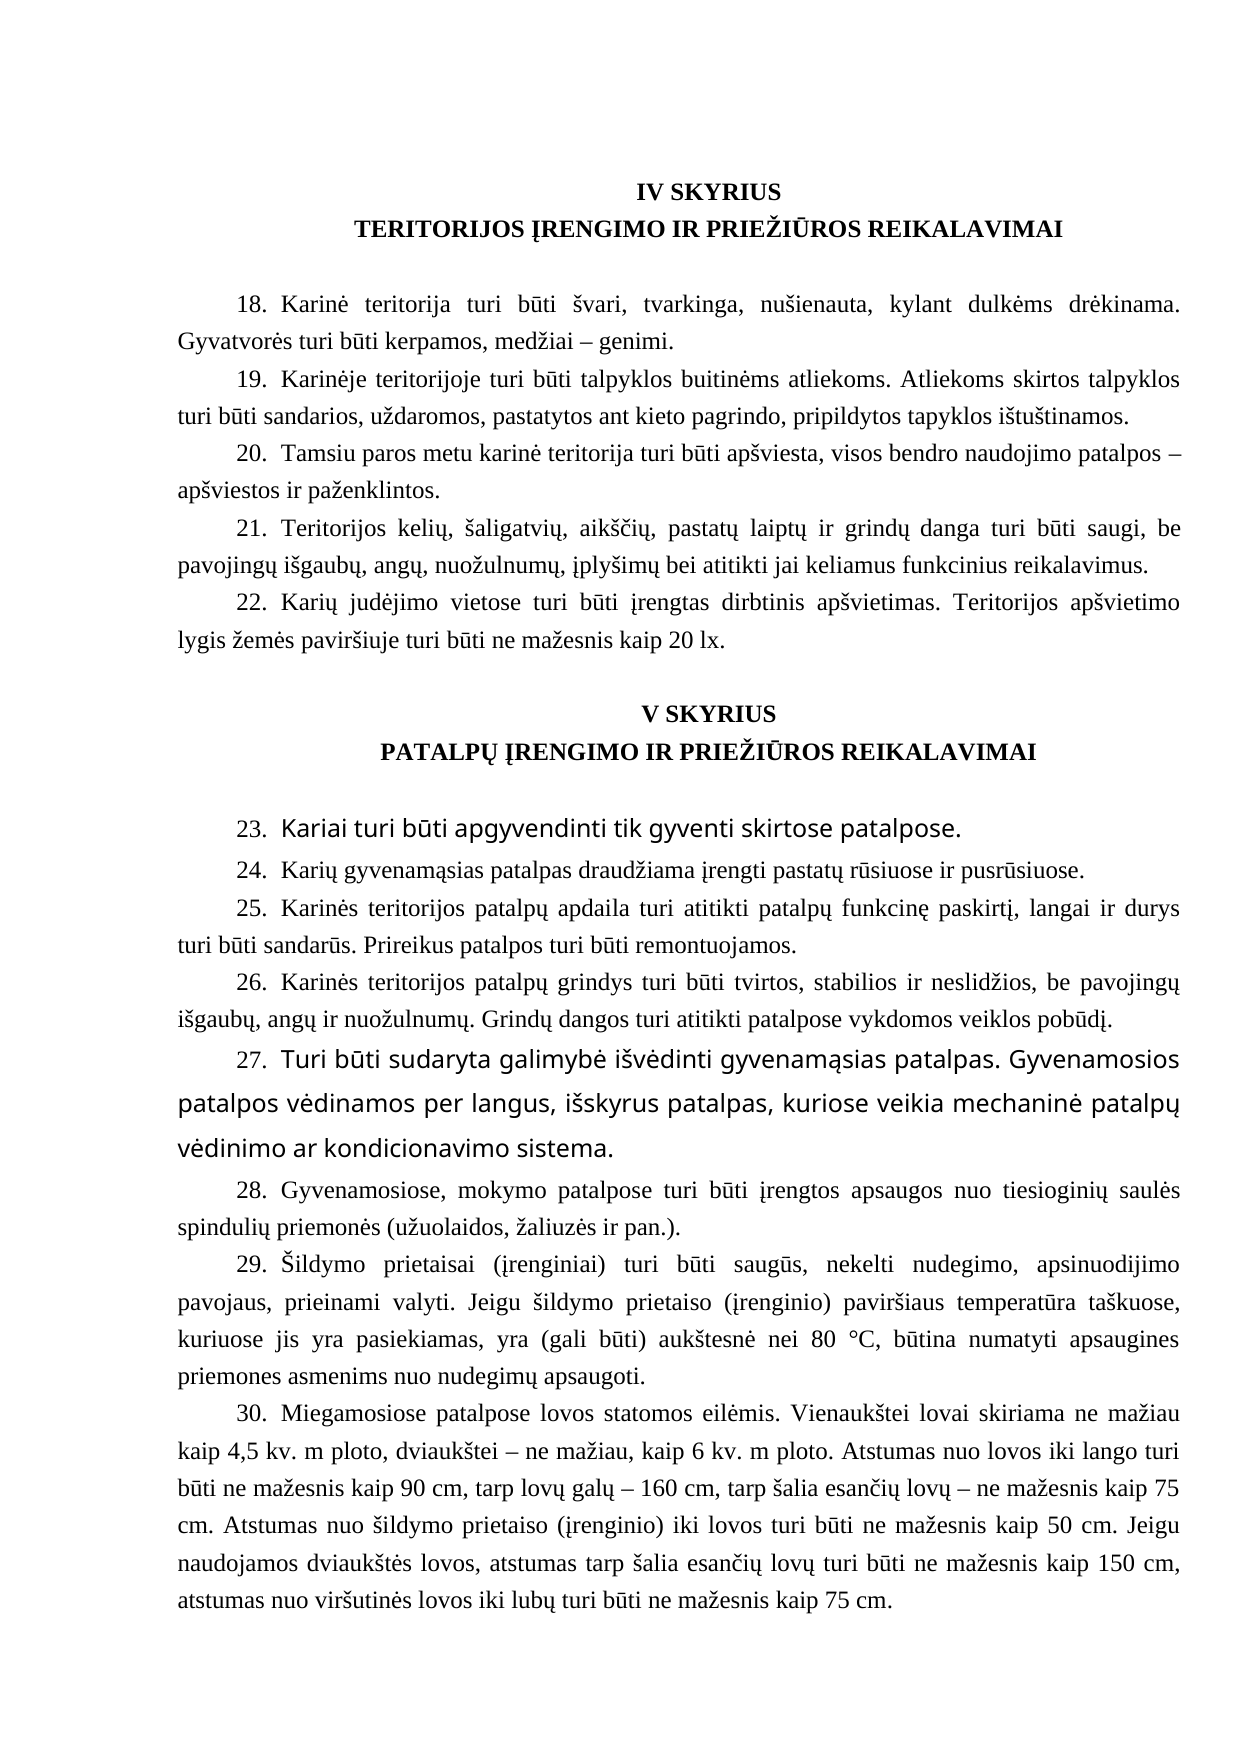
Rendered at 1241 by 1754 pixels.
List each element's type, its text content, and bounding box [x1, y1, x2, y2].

text 23. Kariai turi būti apgyvendinti tik gyventi skirtose patalpose. [177, 811, 1181, 845]
text 24. Karių gyvenamąsias patalpas draudžiama įrengti pastatų rūsiuose ir pusrūsiuose. [177, 855, 1181, 884]
text 21. Teritorijos kelių, šaligatvių, aikščių, pastatų laiptų ir grindų danga turi būti saugi, be pavojingų išgaubų, angų, nuožulnumų, įplyšimų bei atitikti jai keliamus funkcinius reikalavimus. [177, 513, 1181, 579]
text TERITORIJOS ĮRENGIMO IR PRIEŽIŪROS REIKALAVIMAI [177, 214, 1181, 243]
text 19. Karinėje teritorijoje turi būti talpyklos buitinėms atliekoms. Atliekoms skirtos talpyklos turi būti sandarios, uždaromos, pastatytos ant kieto pagrindo, pripildytos tapyklos ištuštinamos. [177, 364, 1181, 430]
text 22. Karių judėjimo vietose turi būti įrengtas dirbtinis apšvietimas. Teritorijos apšvietimo lygis žemės paviršiuje turi būti ne mažesnis kaip 20 lx. [177, 587, 1181, 653]
text 30. Miegamosiose patalpose lovos statomos eilėmis. Vienaukštei lovai skiriama ne mažiau kaip 4,5 kv. m ploto, dviaukštei – ne mažiau, kaip 6 kv. m ploto. Atstumas nuo lovos iki lango turi būti ne mažesnis kaip 90 cm, tarp lovų galų – 160 cm, tarp šalia esančių lovų – ne mažesnis kaip 75 cm. Atstumas nuo šildymo prietaiso (įrenginio) iki lovos turi būti ne mažesnis kaip 50 cm. Jeigu naudojamos dviaukštės lovos, atstumas tarp šalia esančių lovų turi būti ne mažesnis kaip 150 cm, atstumas nuo viršutinės lovos iki lubų turi būti ne mažesnis kaip 75 cm. [177, 1398, 1181, 1614]
text 18. Karinė teritorija turi būti švari, tvarkinga, nušienauta, kylant dulkėms drėkinama. Gyvatvorės turi būti kerpamos, medžiai – genimi. [177, 289, 1181, 355]
text IV SKYRIUS [177, 177, 1181, 206]
text PATALPŲ ĮRENGIMO IR PRIEŽIŪROS REIKALAVIMAI [177, 737, 1181, 765]
text 27. Turi būti sudaryta galimybė išvėdinti gyvenamąsias patalpas. Gyvenamosios patalpos vėdinamos per langus, išskyrus patalpas, kuriose veikia mechaninė patalpų vėdinimo ar kondicionavimo sistema. [177, 1042, 1181, 1164]
text 29. Šildymo prietaisai (įrenginiai) turi būti saugūs, nekelti nudegimo, apsinuodijimo pavojaus, prieinami valyti. Jeigu šildymo prietaiso (įrenginio) paviršiaus temperatūra taškuose, kuriuose jis yra pasiekiamas, yra (gali būti) aukštesnė nei 80 °C, būtina numatyti apsaugines priemones asmenims nuo nudegimų apsaugoti. [177, 1249, 1181, 1390]
text 26. Karinės teritorijos patalpų grindys turi būti tvirtos, stabilios ir neslidžios, be pavojingų išgaubų, angų ir nuožulnumų. Grindų dangos turi atitikti patalpose vykdomos veiklos pobūdį. [177, 967, 1181, 1033]
text V SKYRIUS [177, 699, 1181, 728]
text 28. Gyvenamosiose, mokymo patalpose turi būti įrengtos apsaugos nuo tiesioginių saulės spindulių priemonės (užuolaidos, žaliuzės ir pan.). [177, 1175, 1181, 1241]
text 25. Karinės teritorijos patalpų apdaila turi atitikti patalpų funkcinę paskirtį, langai ir durys turi būti sandarūs. Prireikus patalpos turi būti remontuojamos. [177, 893, 1181, 959]
text 20. Tamsiu paros metu karinė teritorija turi būti apšviesta, visos bendro naudojimo patalpos – apšviestos ir paženklintos. [177, 438, 1181, 504]
